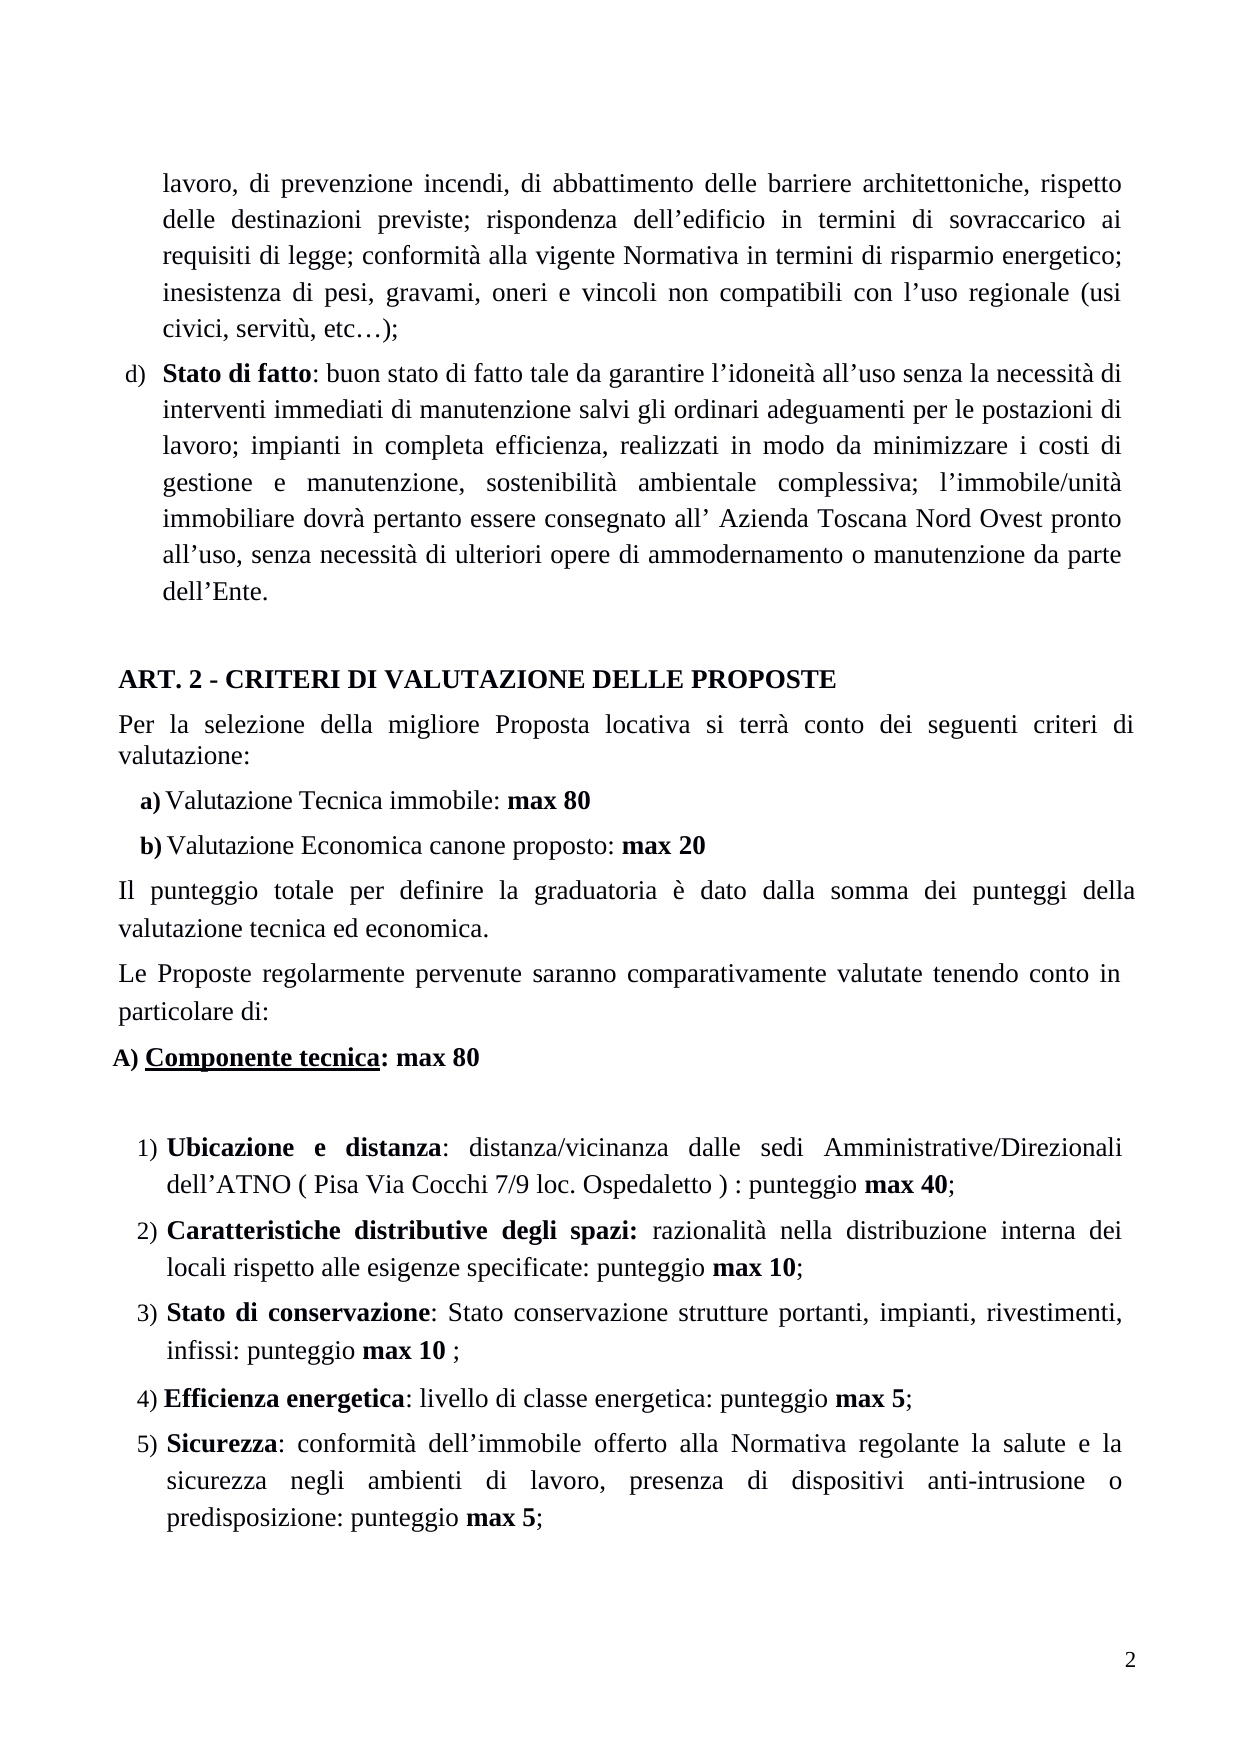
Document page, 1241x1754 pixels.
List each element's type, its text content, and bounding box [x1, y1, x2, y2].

list Stato di fatto: buon stato di fatto tale da garantire l’idoneità all’uso senza la necessità di interventi immediati di manutenzione salvi gli ordinari adeguamenti per le postazioni di lavoro; impianti in completa efficienza, realizzati in modo da minimizzare i costi di gestione e manutenzione, sostenibilità ambientale complessiva; l’immobile/unità immobiliare dovrà pertanto essere consegnato all’ Azienda Toscana Nord Ovest pronto all’uso, senza necessità di ulteriori opere di ammodernamento o manutenzione da parte dell’Ente. [125, 357, 1123, 606]
list lavoro, di prevenzione incendi, di abbattimento delle barriere architettoniche, rispetto delle destinazioni previste; rispondenza dell’edificio in termini di sovraccarico ai requisiti di legge; conformità alla vigente Normativa in termini di risparmio energetico; inesistenza di pesi, gravami, oneri e vincoli non compatibili con l’uso regionale (usi civici, servitù, etc…); [125, 167, 1123, 343]
list Valutazione Economica canone proposto: max 20 [140, 829, 1136, 860]
text Le Proposte regolarmente pervenute saranno comparativamente valutate tenendo conto in particolare di: [118, 957, 1122, 1026]
text Il punteggio totale per definire la graduatoria è dato dalla somma dei punteggi della valutazione tecnica ed economica. [118, 874, 1136, 943]
text Per la selezione della migliore Proposta locativa si terrà conto dei seguenti criteri di valutazione: [118, 708, 1136, 770]
text ART. 2 - CRITERI DI VALUTAZIONE DELLE PROPOSTE [118, 663, 1136, 694]
subtitle Componente tecnica: max 80 [112, 1041, 1136, 1072]
list Efficienza energetica: livello di classe energetica: punteggio max 5; [137, 1382, 1136, 1413]
list Sicurezza: conformità dell’immobile offerto alla Normativa regolante la salute e la sicurezza negli ambienti di lavoro, presenza di dispositivi anti-intrusione o predisposizione: punteggio max 5; [137, 1427, 1123, 1532]
list Caratteristiche distributive degli spazi: razionalità nella distribuzione interna dei locali rispetto alle esigenze specificate: punteggio max 10; [137, 1214, 1123, 1282]
list Ubicazione e distanza: distanza/vicinanza dalle sedi Amministrative/Direzionali dell’ATNO ( Pisa Via Cocchi 7/9 loc. Ospedaletto ) : punteggio max 40; [137, 1131, 1123, 1199]
list Stato di conservazione: Stato conservazione strutture portanti, impianti, rivestimenti, infissi: punteggio max 10 ; [137, 1297, 1123, 1365]
list Valutazione Tecnica immobile: max 80 [140, 784, 1136, 815]
